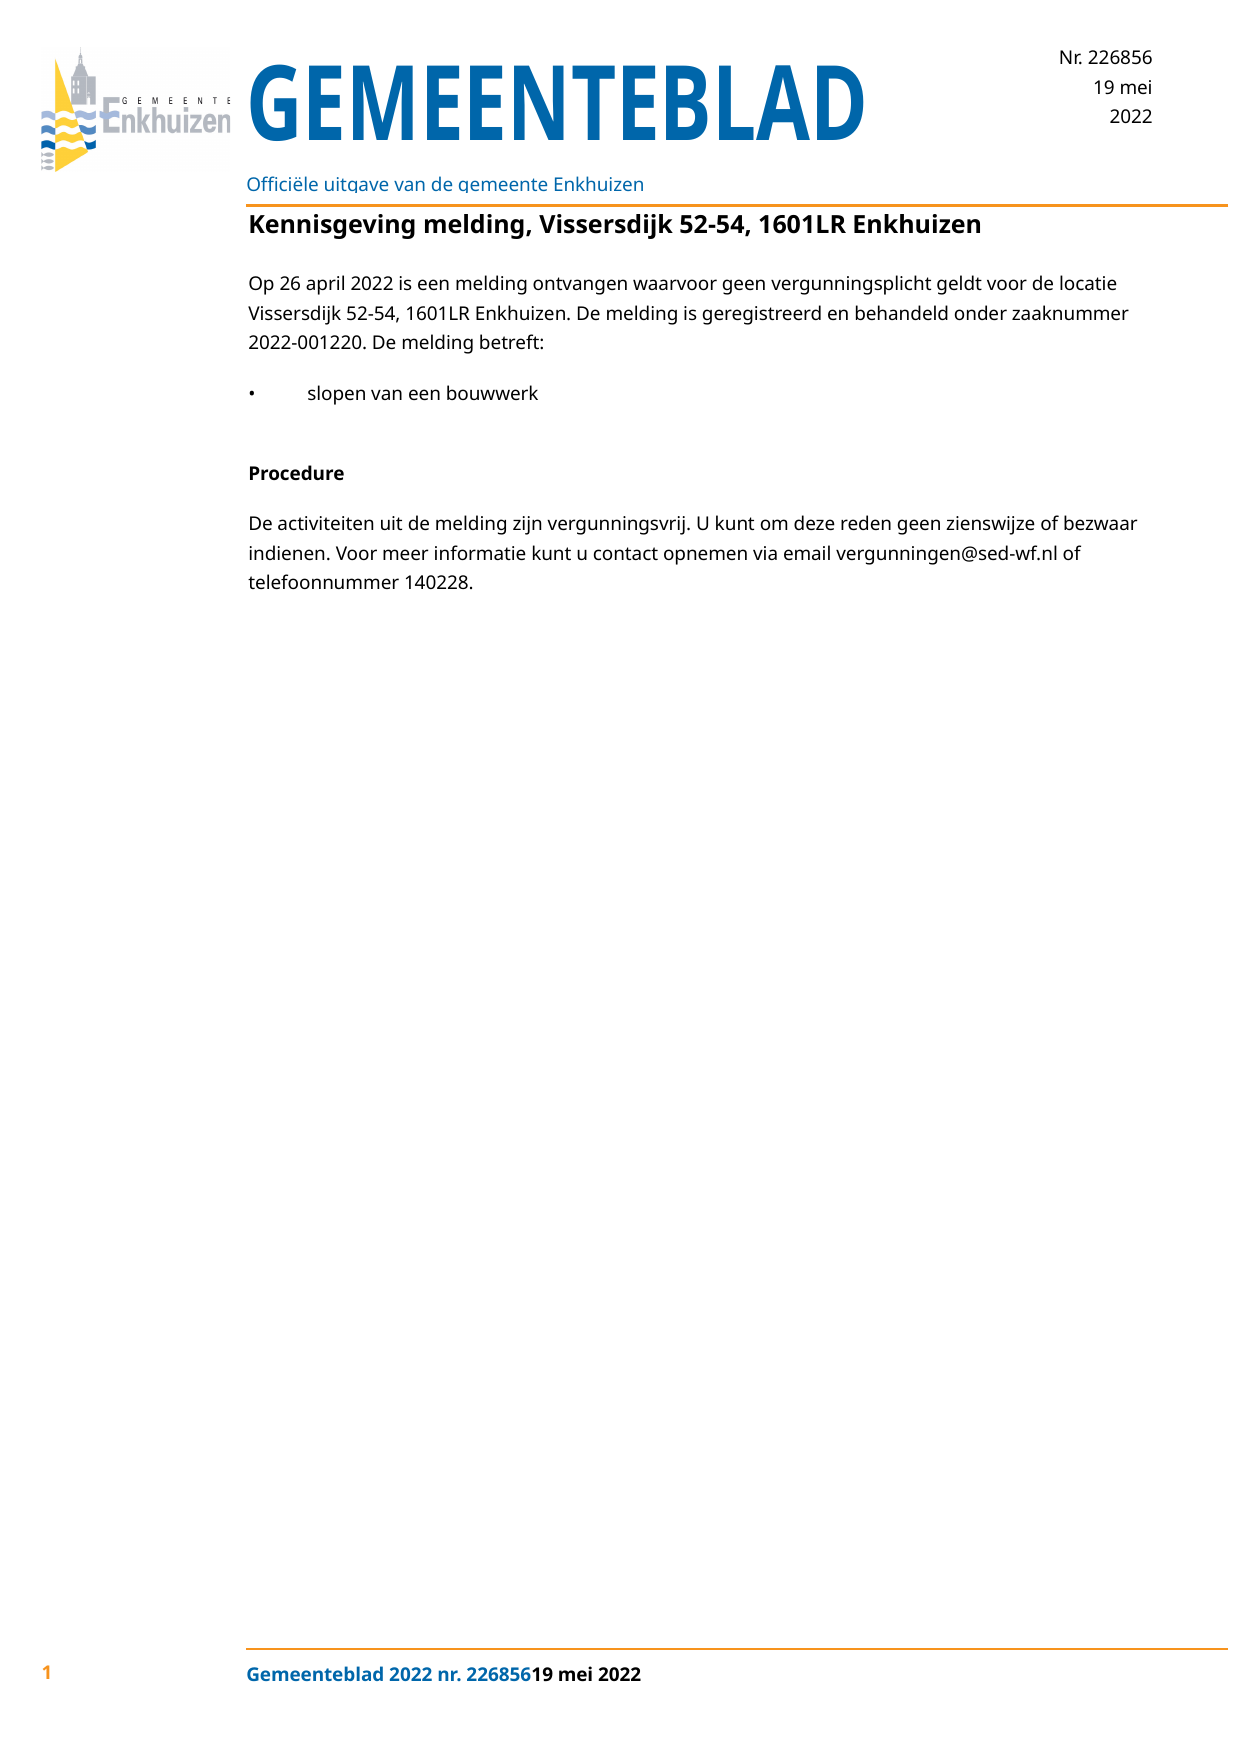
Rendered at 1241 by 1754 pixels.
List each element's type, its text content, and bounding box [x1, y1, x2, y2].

text Op 26 april 2022 is een melding ontvangen waarvoor geen vergunningsplicht geldt voor de locatie Vissersdijk 52-54, 1601LR Enkhuizen. De melding is geregistreerd en behandeld onder zaaknummer 2022-001220. De melding betreft: [248, 270, 1152, 355]
text De activiteiten uit de melding zijn vergunningsvrij. U kunt om deze reden geen zienswijze of bezwaar indienen. Voor meer informatie kunt u contact opnemen via email vergunningen@sed-wf.nl of telefoonnummer 140228. [248, 510, 1152, 595]
text Kennisgeving melding, Vissersdijk 52-54, 1601LR Enkhuizen [248, 207, 1152, 241]
list slopen van een bouwwerk [248, 380, 1152, 406]
picture [41, 47, 231, 172]
text Procedure [248, 460, 1152, 486]
